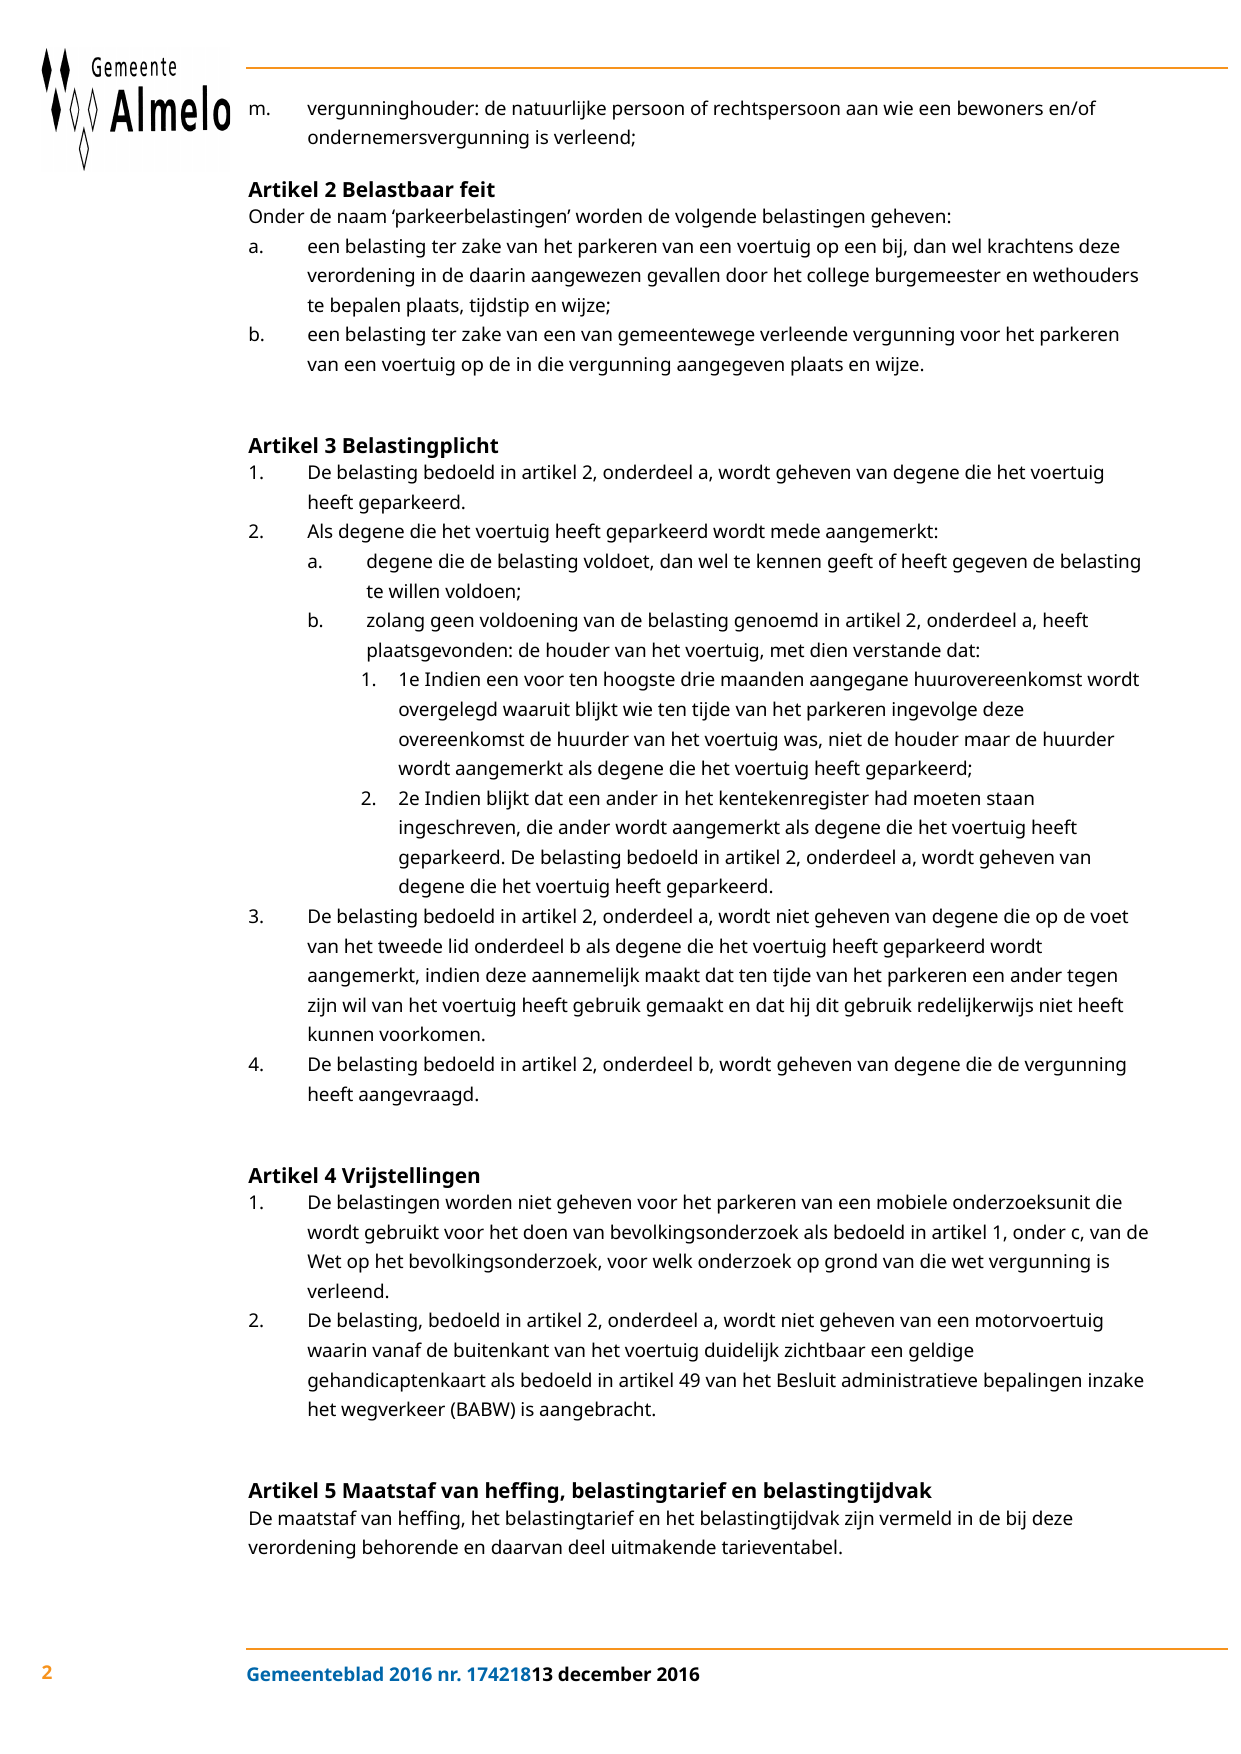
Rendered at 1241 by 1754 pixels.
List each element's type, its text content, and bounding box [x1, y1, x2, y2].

list 1e Indien een voor ten hoogste drie maanden aangegane huurovereenkomst wordt overgelegd waaruit blijkt wie ten tijde van het parkeren ingevolge deze overeenkomst de huurder van het voertuig was, niet de houder maar de huurder wordt aangemerkt als degene die het voertuig heeft geparkeerd; [361, 667, 1152, 781]
text Artikel 2 Belastbaar feit [248, 175, 1152, 203]
list De belasting bedoeld in artikel 2, onderdeel a, wordt geheven van degene die het voertuig heeft geparkeerd. [248, 459, 1152, 515]
list zolang geen voldoening van de belasting genoemd in artikel 2, onderdeel a, heeft plaatsgevonden: de houder van het voertuig, met dien verstande dat: [307, 607, 1152, 663]
list De belasting bedoeld in artikel 2, onderdeel b, wordt geheven van degene die de vergunning heeft aangevraagd. [248, 1051, 1152, 1107]
text Artikel 5 Maatstaf van heffing, belastingtarief en belastingtijdvak [248, 1476, 1152, 1505]
list De belasting bedoeld in artikel 2, onderdeel a, wordt niet geheven van degene die op de voet van het tweede lid onderdeel b als degene die het voertuig heeft geparkeerd wordt aangemerkt, indien deze aannemelijk maakt dat ten tijde van het parkeren een ander tegen zijn wil van het voertuig heeft gebruik gemaakt en dat hij dit gebruik redelijkerwijs niet heeft kunnen voorkomen. [248, 903, 1152, 1047]
text De maatstaf van heffing, het belastingtarief en het belastingtijdvak zijn vermeld in de bij deze verordening behorende en daarvan deel uitmakende tarieventabel. [248, 1505, 1152, 1560]
text Onder de naam ‘parkeerbelastingen’ worden de volgende belastingen geheven: [248, 203, 1152, 229]
list Als degene die het voertuig heeft geparkeerd wordt mede aangemerkt: [248, 519, 1152, 544]
list De belasting, bedoeld in artikel 2, onderdeel a, wordt niet geheven van een motorvoertuig waarin vanaf de buitenkant van het voertuig duidelijk zichtbaar een geldige gehandicaptenkaart als bedoeld in artikel 49 van het Besluit administratieve bepalingen inzake het wegverkeer (BABW) is aangebracht. [248, 1308, 1152, 1422]
list een belasting ter zake van het parkeren van een voertuig op een bij, dan wel krachtens deze verordening in de daarin aangewezen gevallen door het college burgemeester en wethouders te bepalen plaats, tijdstip en wijze; [248, 233, 1152, 318]
picture [41, 47, 231, 172]
text Artikel 3 Belastingplicht [248, 431, 1152, 459]
list degene die de belasting voldoet, dan wel te kennen geeft of heeft gegeven de belasting te willen voldoen; [307, 548, 1152, 604]
list 2e Indien blijkt dat een ander in het kentekenregister had moeten staan ingeschreven, die ander wordt aangemerkt als degene die het voertuig heeft geparkeerd. De belasting bedoeld in artikel 2, onderdeel a, wordt geheven van degene die het voertuig heeft geparkeerd. [361, 785, 1152, 899]
list een belasting ter zake van een van gemeentewege verleende vergunning voor het parkeren van een voertuig op de in die vergunning aangegeven plaats en wijze. [248, 322, 1152, 377]
list De belastingen worden niet geheven voor het parkeren van een mobiele onderzoeksunit die wordt gebruikt voor het doen van bevolkingsonderzoek als bedoeld in artikel 1, onder c, van de Wet op het bevolkingsonderzoek, voor welk onderzoek op grond van die wet vergunning is verleend. [248, 1189, 1152, 1304]
list vergunninghouder: de natuurlijke persoon of rechtspersoon aan wie een bewoners en/of ondernemersvergunning is verleend; [248, 95, 1152, 150]
text Artikel 4 Vrijstellingen [248, 1161, 1152, 1189]
